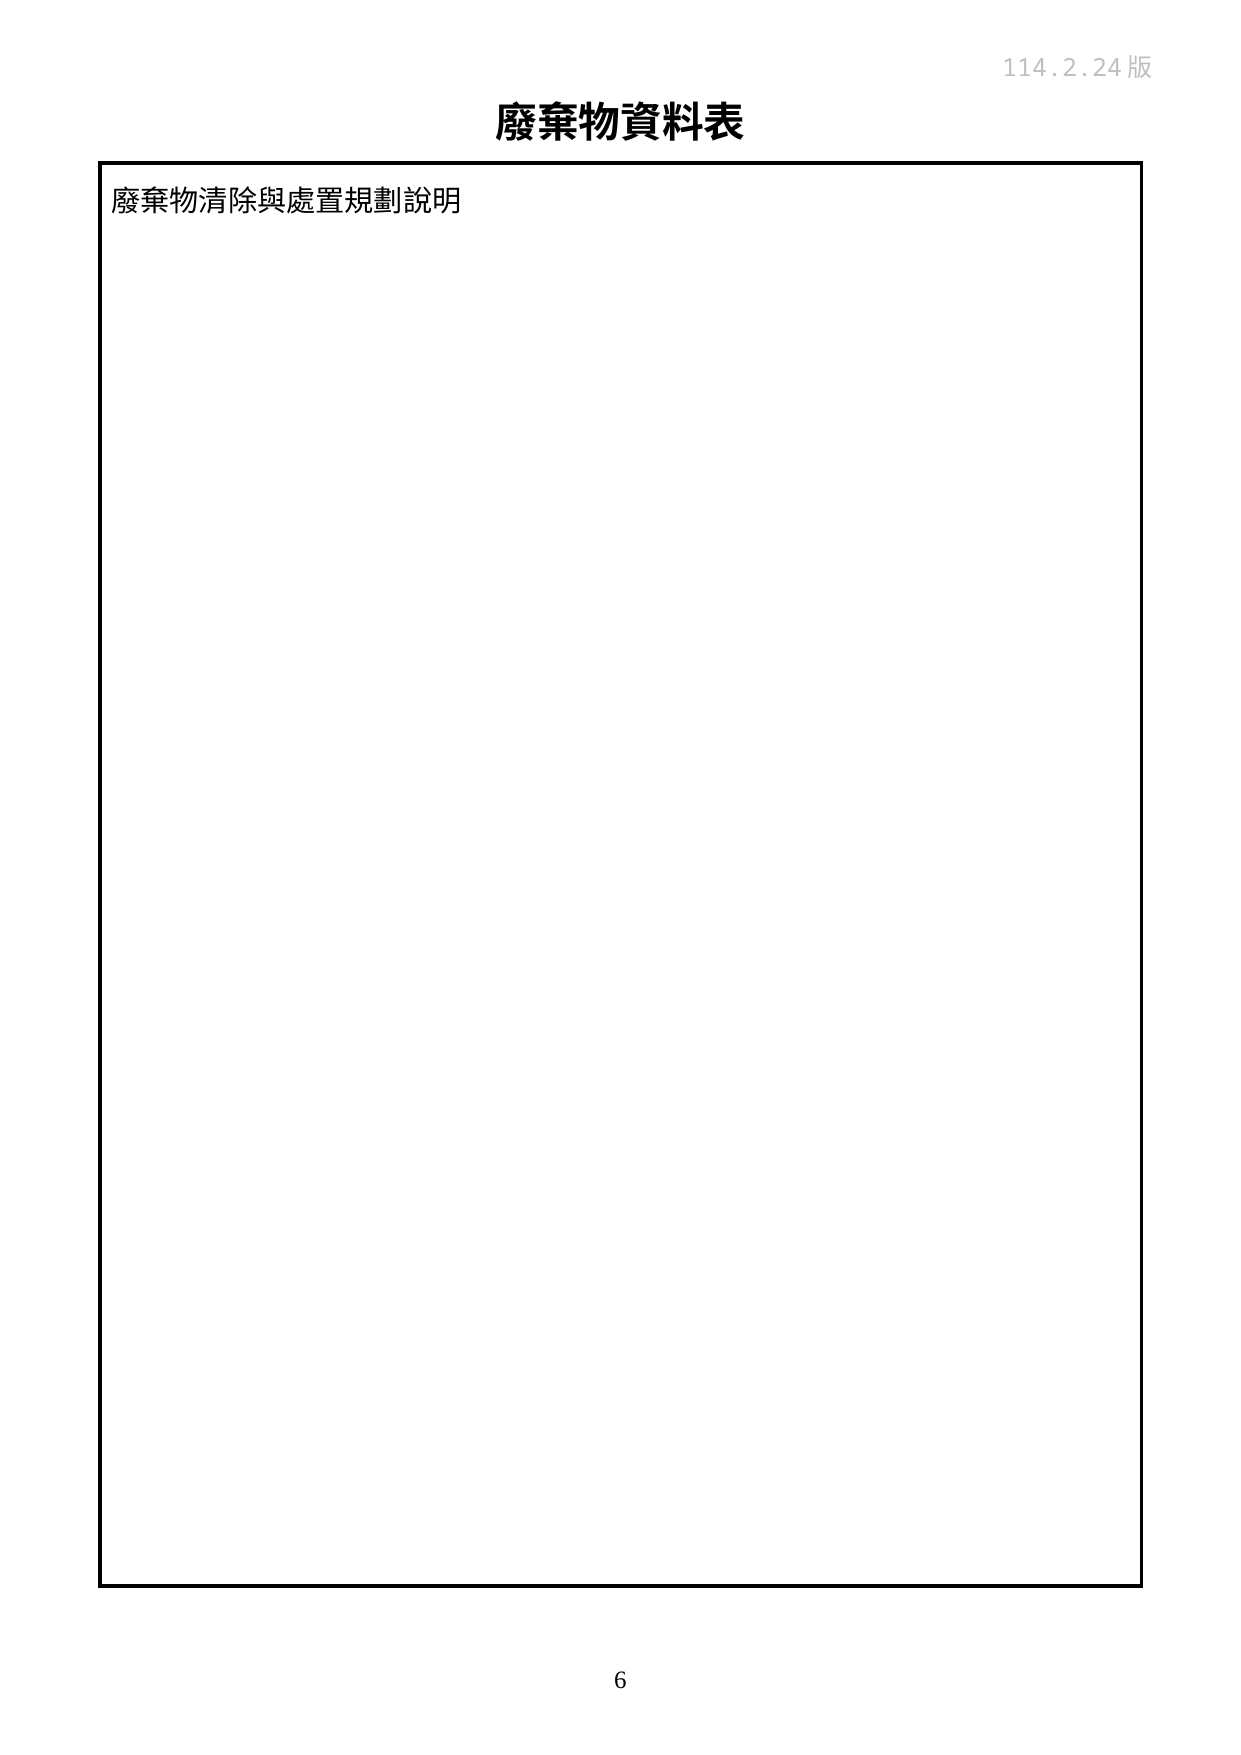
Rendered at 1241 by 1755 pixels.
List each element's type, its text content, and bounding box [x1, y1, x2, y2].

table_header 廢棄物清除與處置規劃說明 [102, 165, 1140, 1584]
text 廢棄物資料表 [89, 89, 1152, 149]
